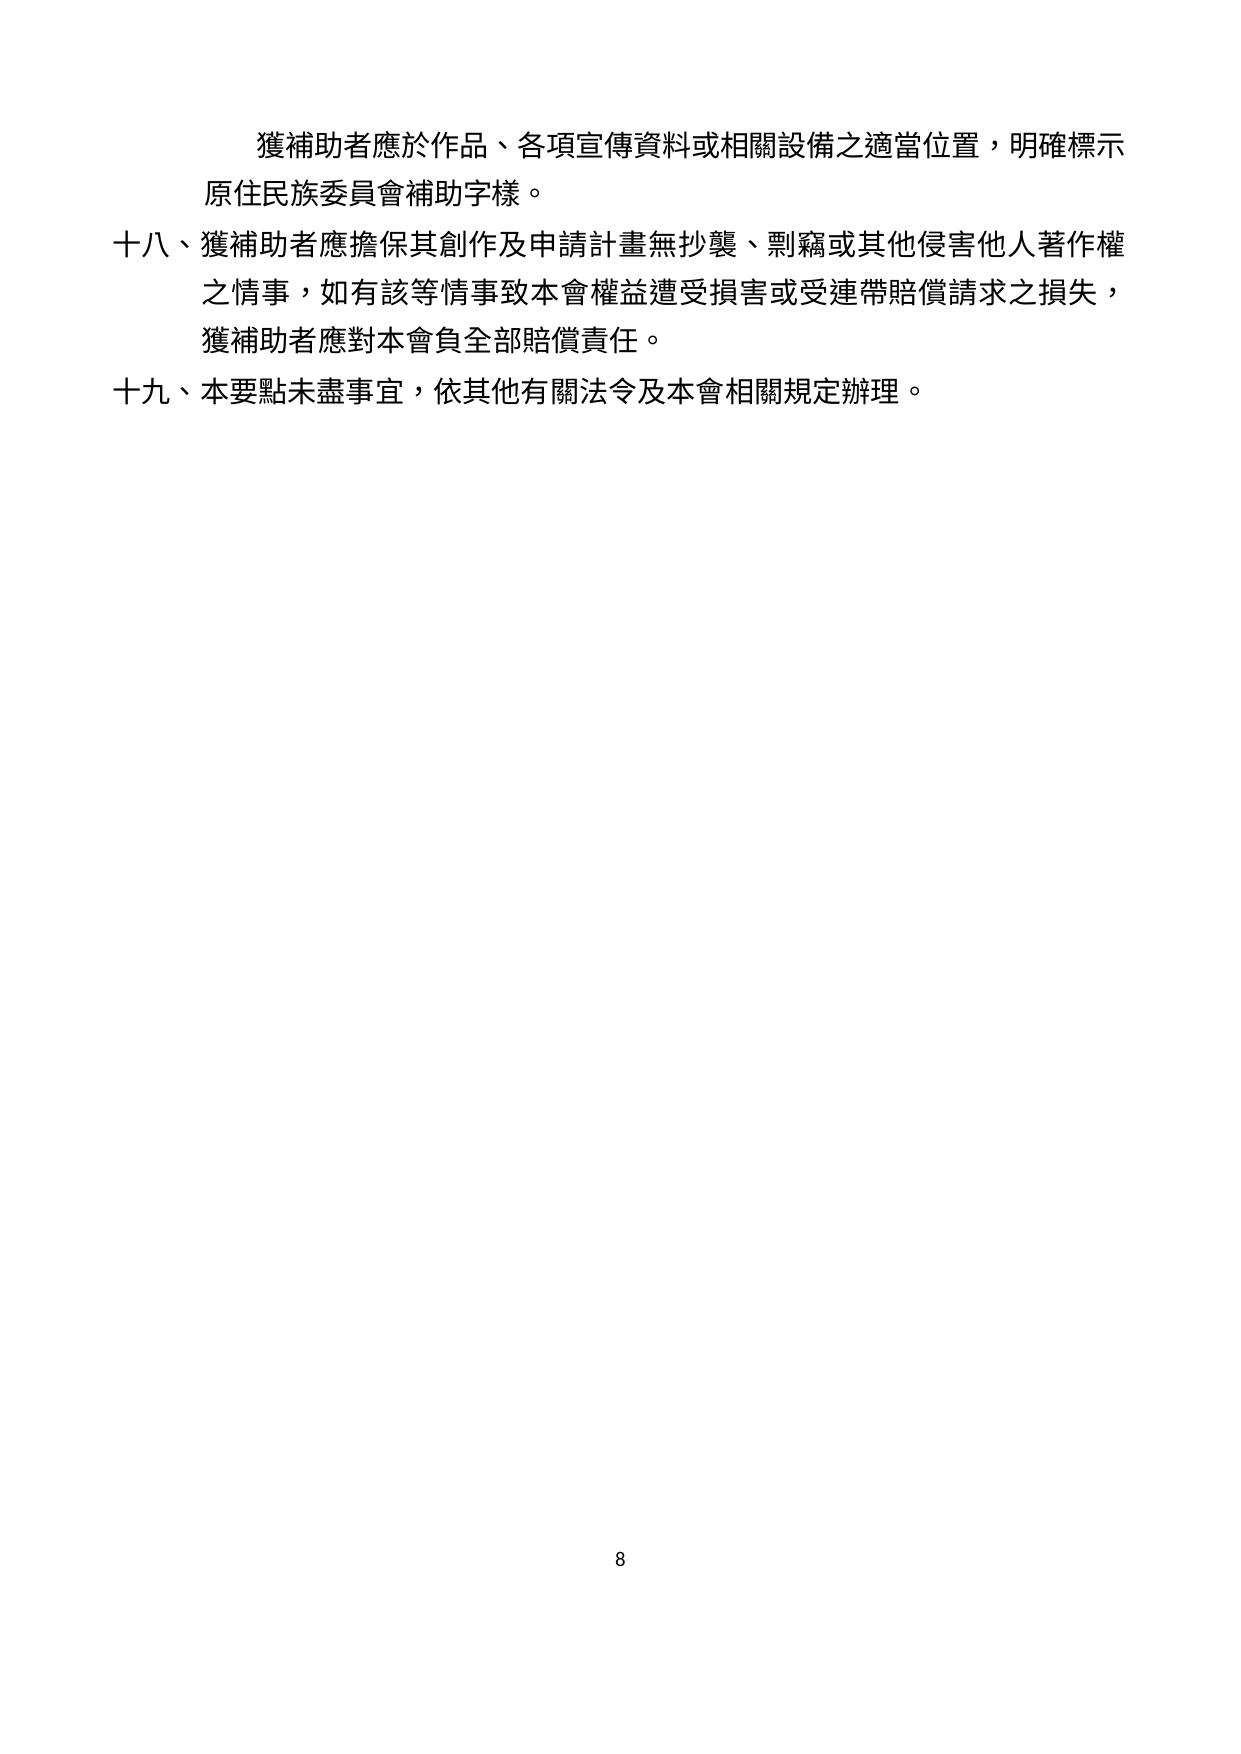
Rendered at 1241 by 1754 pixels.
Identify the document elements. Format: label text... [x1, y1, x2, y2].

list 獲補助者應擔保其創作及申請計畫無抄襲、剽竊或其他侵害他人著作權之情事，如有該等情事致本會權益遭受損害或受連帶賠償請求之損失，獲補助者應對本會負全部賠償責任。 [112, 217, 1128, 361]
list 本要點未盡事宜，依其他有關法令及本會相關規定辦理。 [112, 364, 1128, 412]
list 獲補助者應於作品、各項宣傳資料或相關設備之適當位置，明確標示原住民族委員會補助字樣。 [204, 118, 1128, 214]
